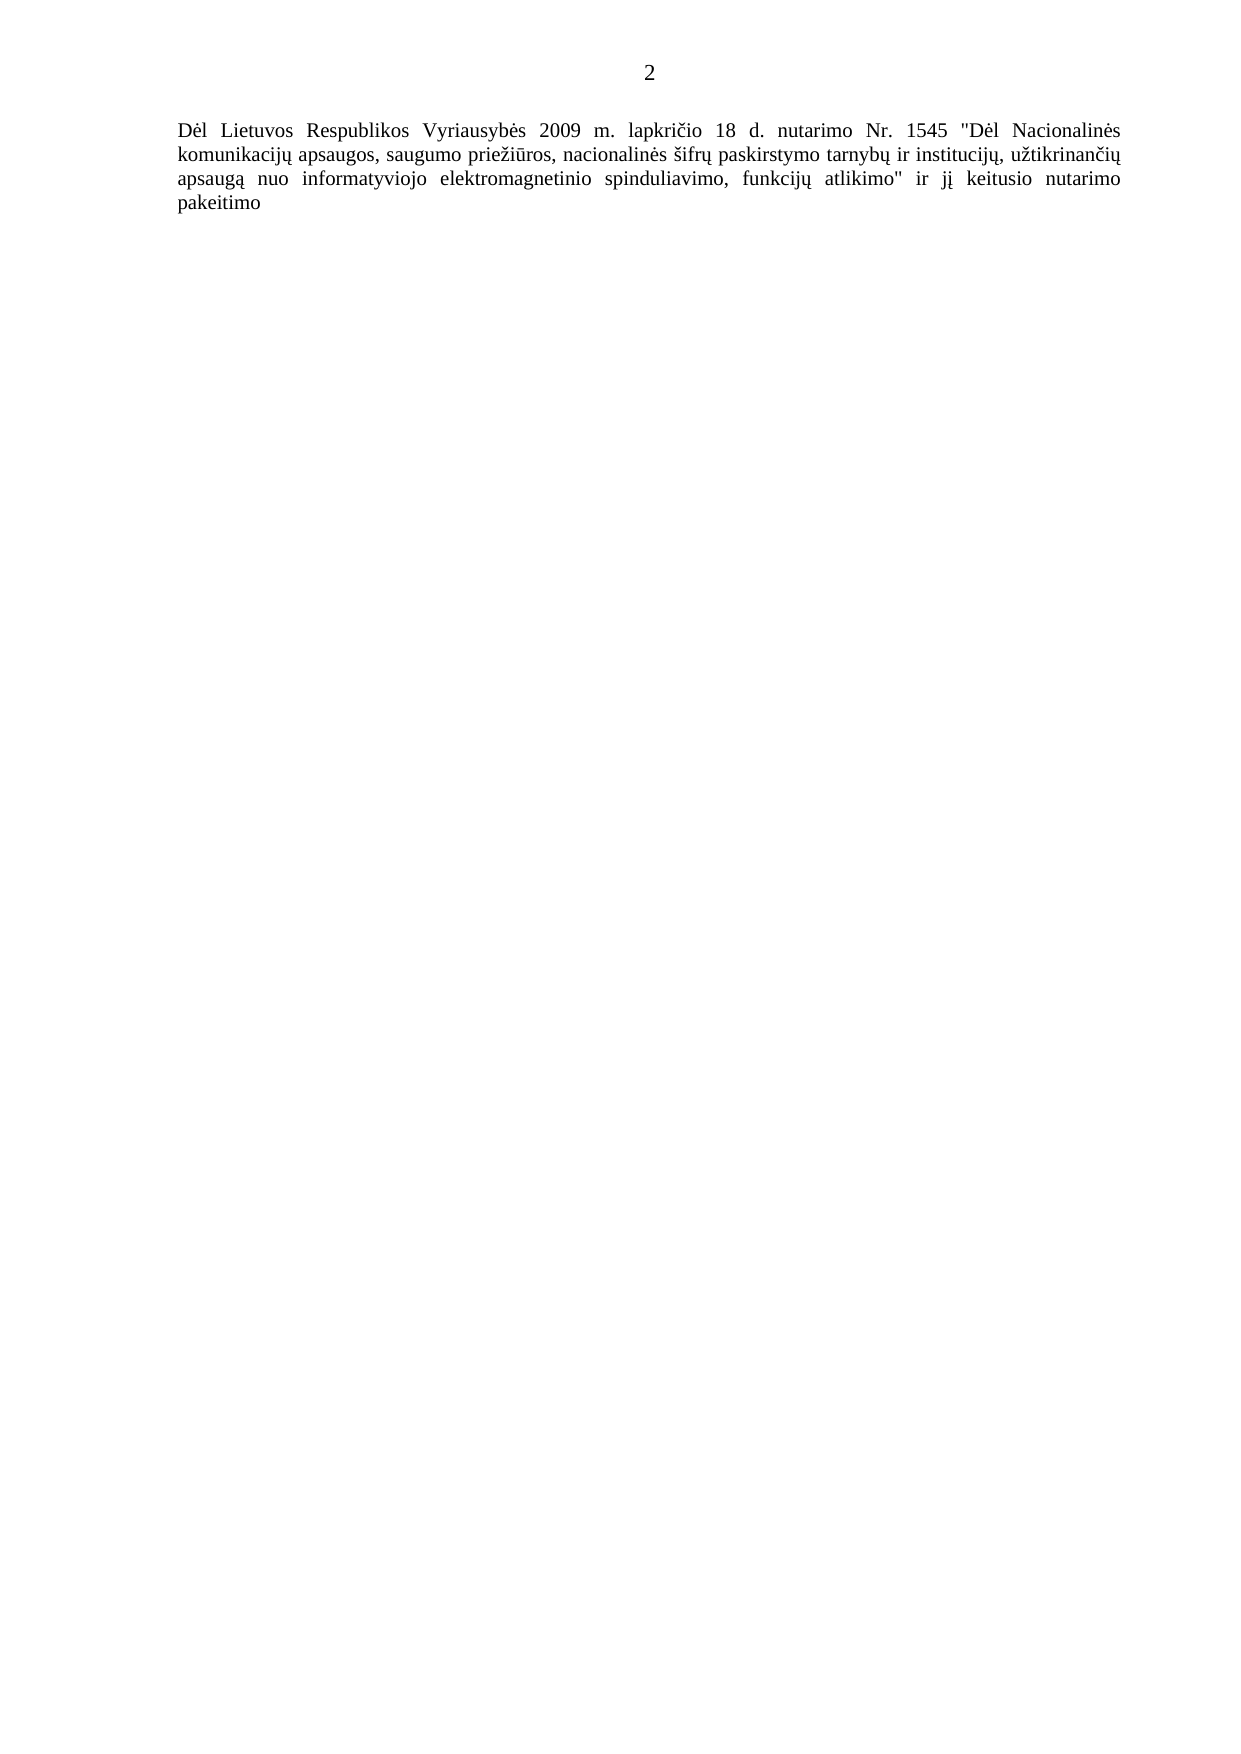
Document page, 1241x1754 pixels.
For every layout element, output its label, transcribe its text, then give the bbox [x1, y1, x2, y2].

text Dėl Lietuvos Respublikos Vyriausybės 2009 m. lapkričio 18 d. nutarimo Nr. 1545 "Dėl Nacionalinės komunikacijų apsaugos, saugumo priežiūros, nacionalinės šifrų paskirstymo tarnybų ir institucijų, užtikrinančių apsaugą nuo informatyviojo elektromagnetinio spinduliavimo, funkcijų atlikimo" ir jį keitusio nutarimo pakeitimo [177, 118, 1122, 214]
